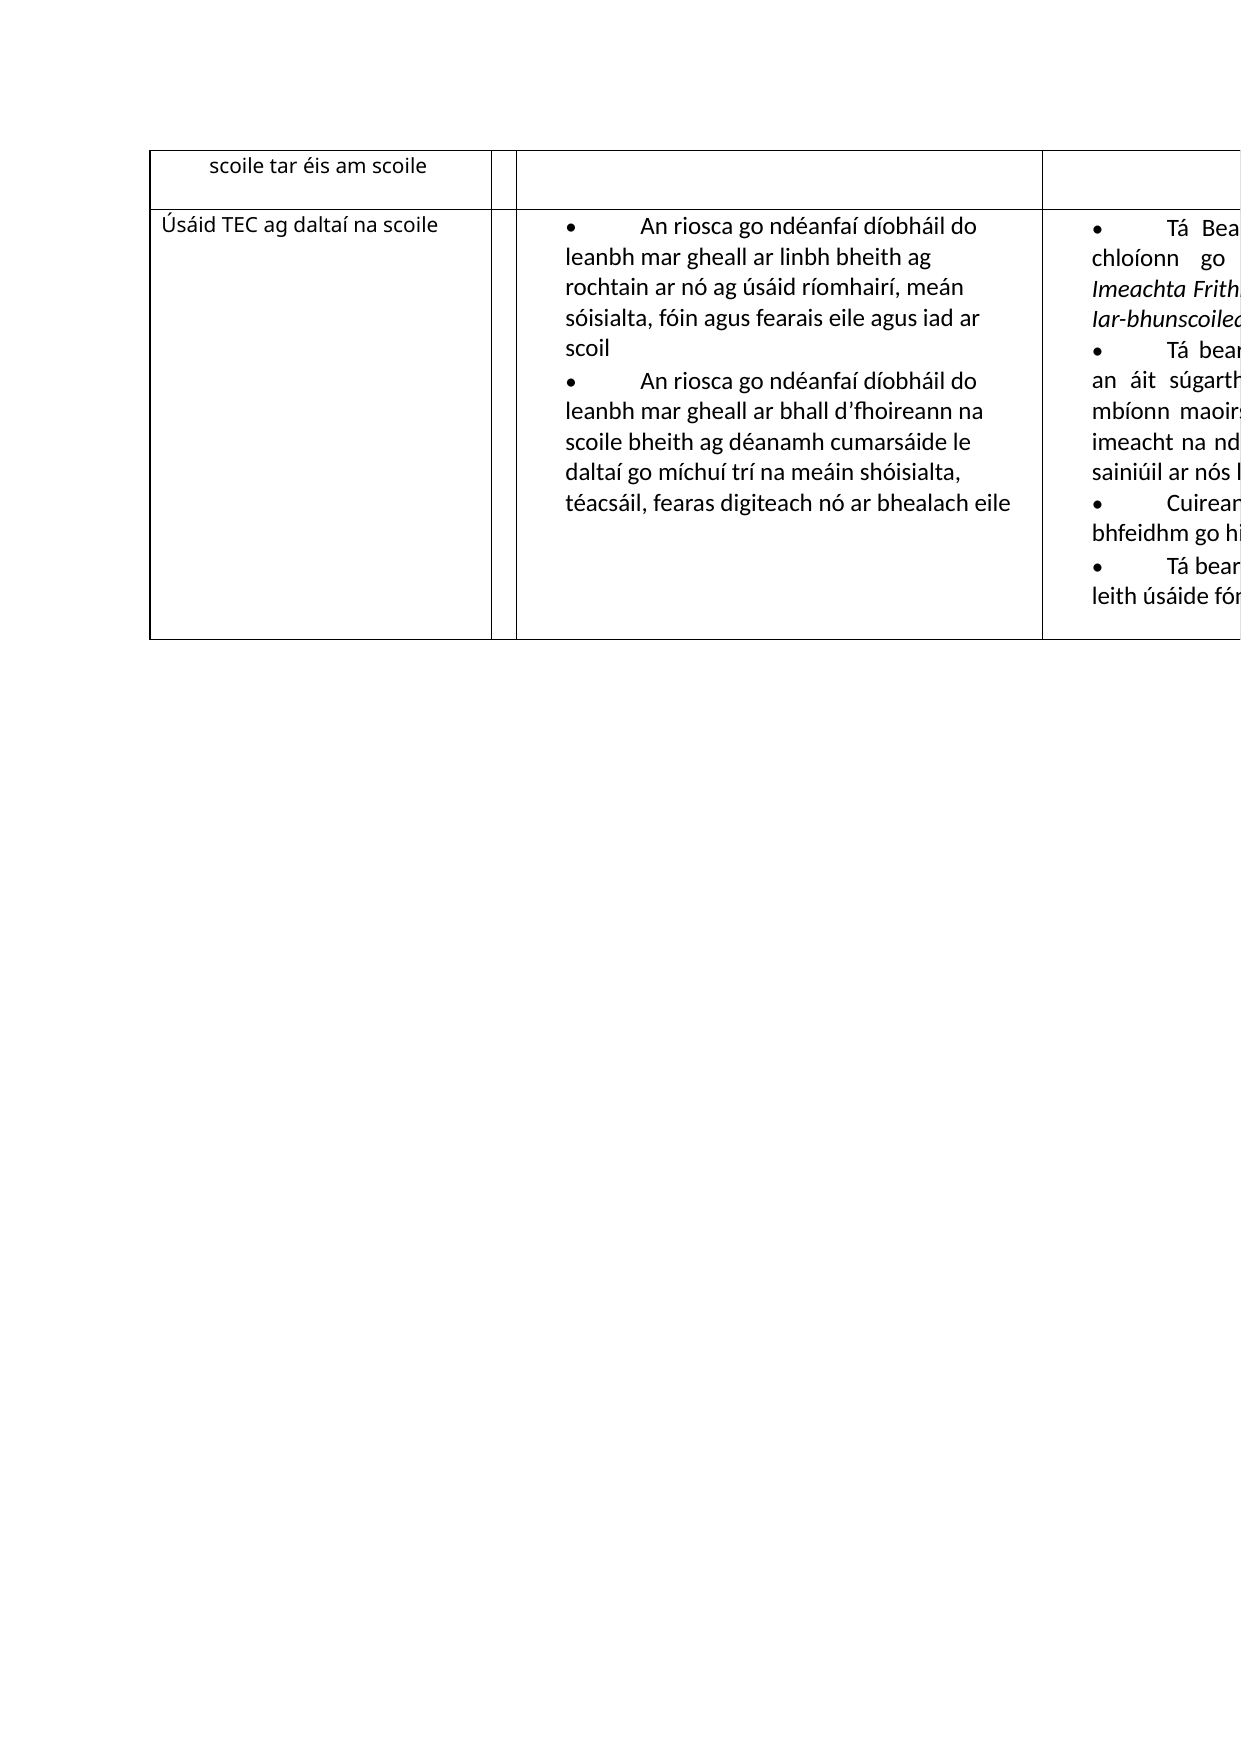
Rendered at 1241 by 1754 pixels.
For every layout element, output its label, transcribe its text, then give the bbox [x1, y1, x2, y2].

table_cell Úsáid TEC ag daltaí na scoile [151, 210, 491, 639]
table_cell Earcú Baill foirne na scoile, ina measc; Múinteoirí CRS Airíoch Rúnaí Gantóirí Oiliúnóirí Spóirt Teagscóirí Seachtracha Aoichainteoirí Oibrithe Deonacha Tuismitheoirí Cuairteoirí ar láthair na scoile le linn an lae Conraitheoirí ar láthair na scoile le linn an lae Cuairteoirí ar láthair na scoile tar éis am scoile Conraitheoirí ar láthair na scoile tar éis am scoile [151, 151, 491, 209]
table_cell [517, 151, 1042, 209]
table_cell Tá Beartas Frithbhulaíochta ag an scoil a chloíonn go hiomlán le riachtanais Nósanna Imeachta Frithbhulaíochta do Bhunscoileanna agus Iar-bhunscoileanna na Roinne Tá beartas maoirseachta ar an gclós nó ar an áit súgartha ag an scoil chun a chinntiú go mbíonn maoirseacht chuí ar leanaí le linn tionóil, imeacht na ndaltaí agus sosanna agus i leith achar sainiúil ar nós leithreas, seomraí malartaithe etc. Cuireann an scoil an curaclam OSPS i bhfeidhm go hiomlán Tá beartas fóin phóca ar bun ag an scoil i leith úsáide fón póca ag daltaí [1043, 210, 1240, 639]
table_cell [492, 151, 516, 209]
table_cell [492, 210, 516, 639]
table_cell An riosca go ndéanfaí díobháil do leanbh mar gheall ar linbh bheith ag rochtain ar nó ag úsáid ríomhairí, meán sóisialta, fóin agus fearais eile agus iad ar scoil An riosca go ndéanfaí díobháil do leanbh mar gheall ar bhall d’fhoireann na scoile bheith ag déanamh cumarsáide le daltaí go míchuí trí na meáin shóisialta, téacsáil, fearas digiteach nó ar bhealach eile [517, 210, 1042, 639]
